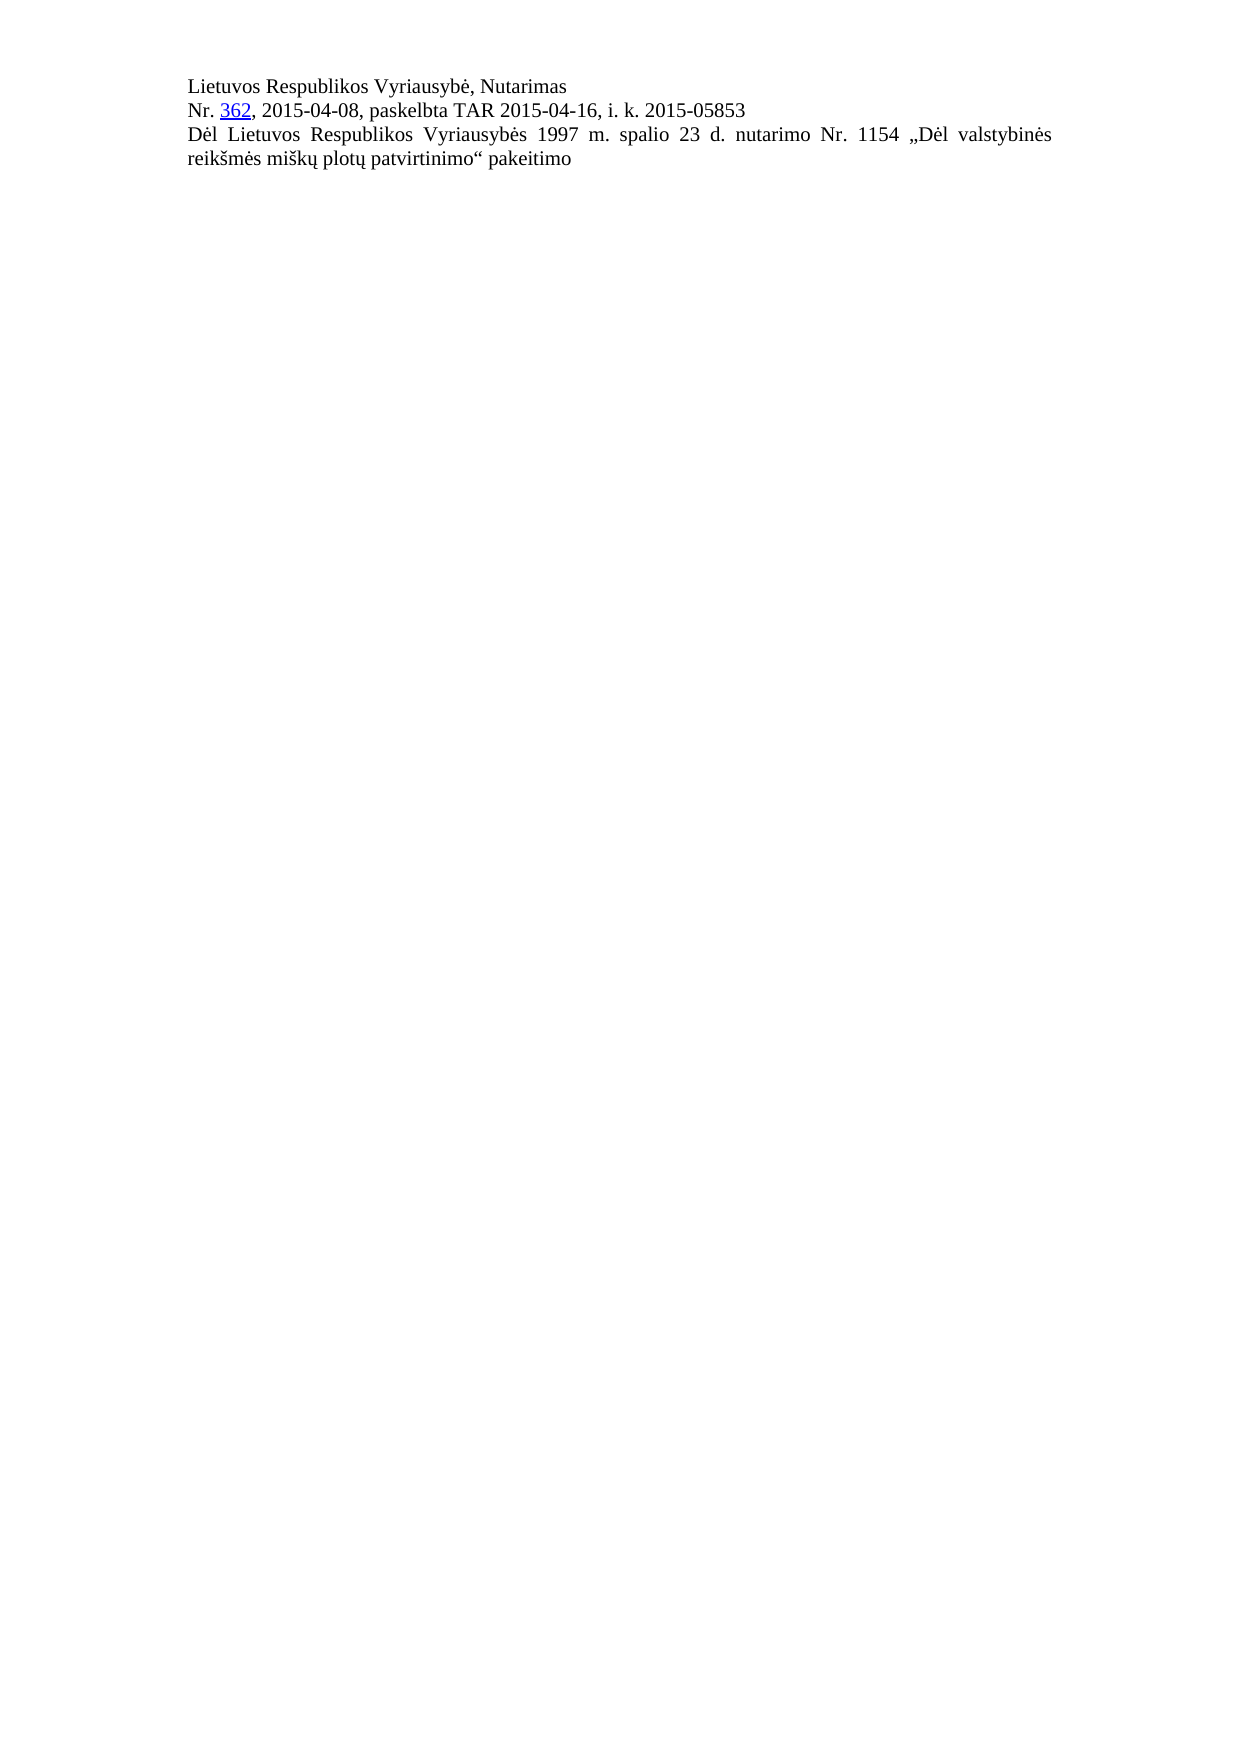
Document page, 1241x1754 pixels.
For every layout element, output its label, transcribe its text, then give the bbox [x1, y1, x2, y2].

text Nr. 362, 2015-04-08, paskelbta TAR 2015-04-16, i. k. 2015-05853 [187, 98, 1053, 122]
text Lietuvos Respublikos Vyriausybė, Nutarimas [187, 73, 1053, 98]
text Dėl Lietuvos Respublikos Vyriausybės 1997 m. spalio 23 d. nutarimo Nr. 1154 „Dėl valstybinės reikšmės miškų plotų patvirtinimo“ pakeitimo [187, 122, 1053, 170]
